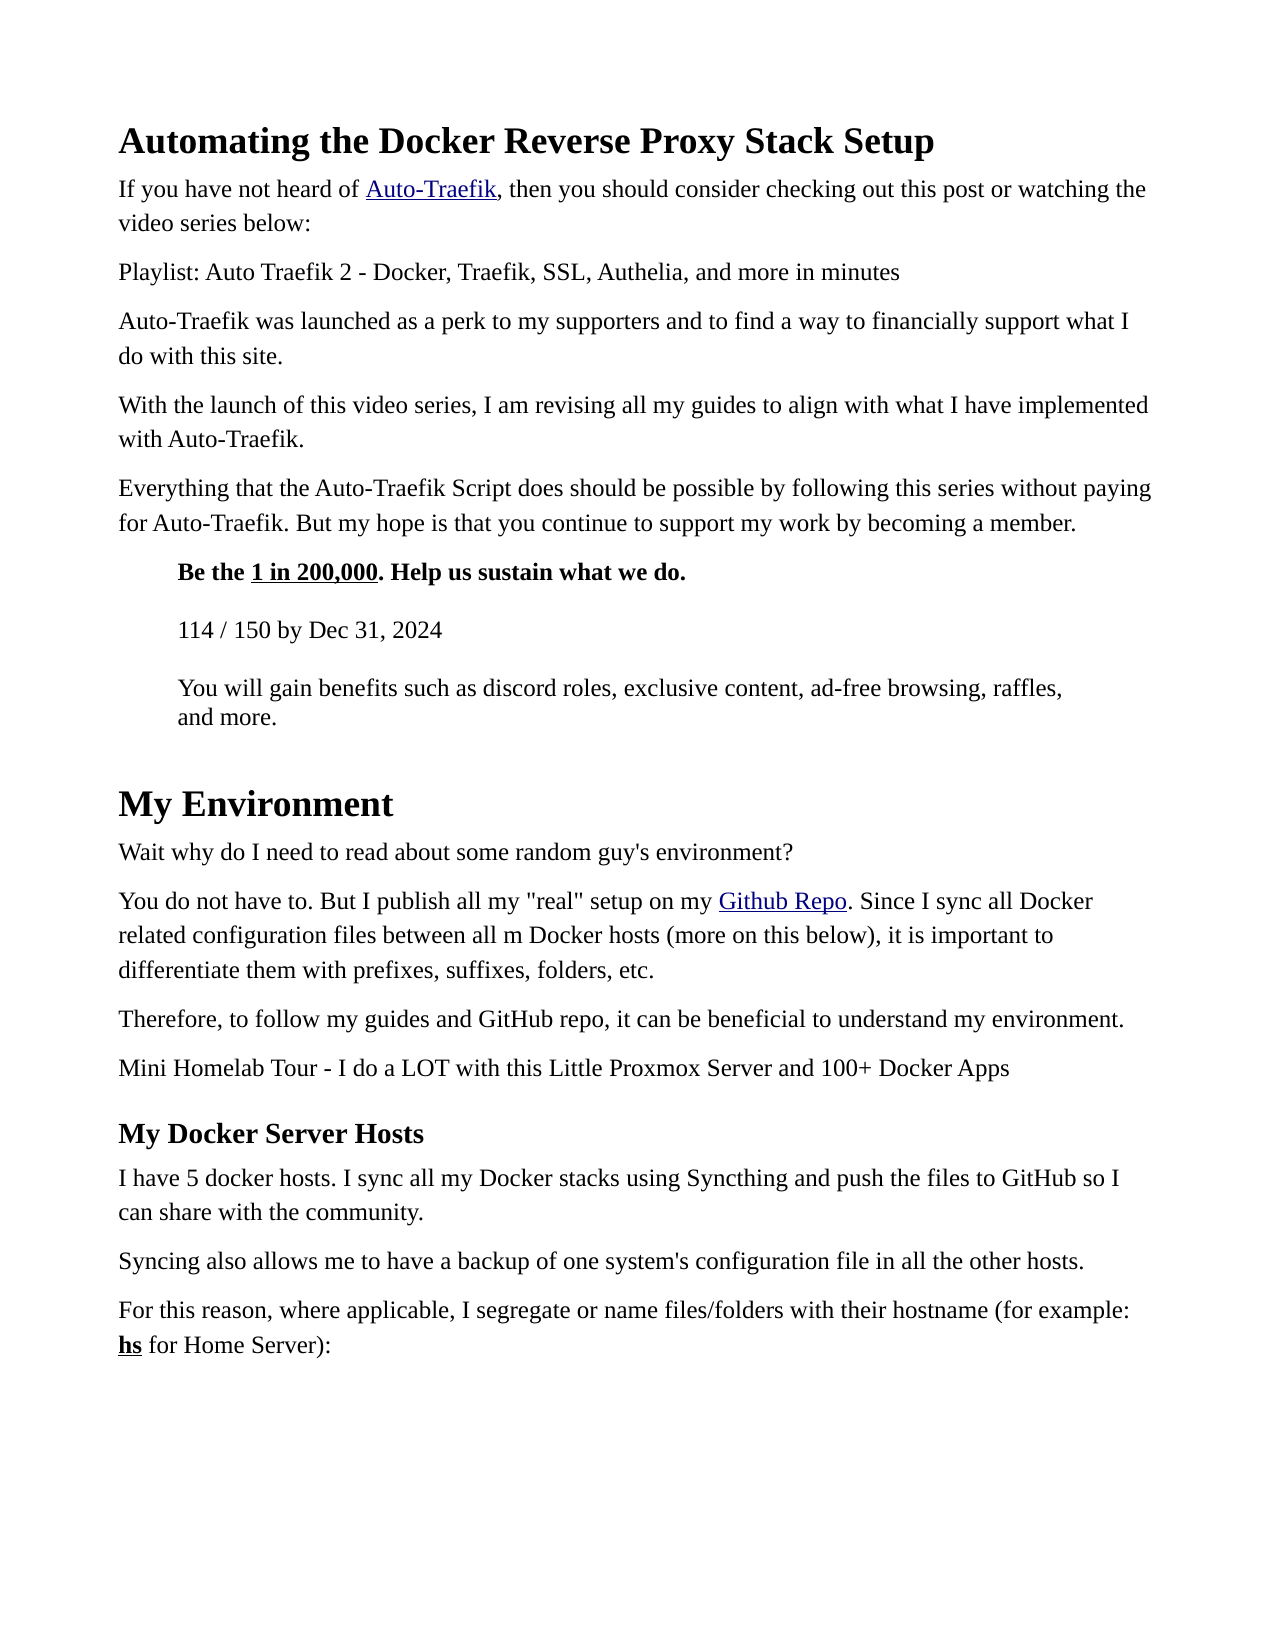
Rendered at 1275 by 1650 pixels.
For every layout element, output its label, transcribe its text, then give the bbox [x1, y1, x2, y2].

text You do not have to. But I publish all my "real" setup on my Github Repo. Since I sync all Docker related configuration files between all m Docker hosts (more on this below), it is important to differentiate them with prefixes, suffixes, folders, etc. [118, 886, 1157, 984]
text Everything that the Auto-Traefik Script does should be possible by following this series without paying for Auto-Traefik. But my hope is that you continue to support my work by becoming a member. [118, 473, 1157, 537]
text 114 / 150 by Dec 31, 2024 [177, 615, 1098, 644]
text Auto-Traefik was launched as a perk to my supporters and to find a way to financially support what I do with this site. [118, 306, 1157, 369]
subtitle My Docker Server Hosts [118, 1117, 1157, 1150]
text For this reason, where applicable, I segregate or name files/folders with their hostname (for example: hs for Home Server): [118, 1295, 1157, 1358]
subtitle Automating the Docker Reverse Proxy Stack Setup [118, 118, 1157, 161]
text Syncing also allows me to have a backup of one system's configuration file in all the other hosts. [118, 1246, 1157, 1275]
text Be the 1 in 200,000. Help us sustain what we do. [177, 557, 1098, 586]
subtitle My Environment [118, 781, 1157, 824]
text Wait why do I need to read about some random guy's environment? [118, 837, 1157, 866]
text Mini Homelab Tour - I do a LOT with this Little Proxmox Server and 100+ Docker Apps [118, 1053, 1157, 1082]
text Playlist: Auto Traefik 2 - Docker, Traefik, SSL, Authelia, and more in minutes [118, 257, 1157, 286]
text I have 5 docker hosts. I sync all my Docker stacks using Syncthing and push the files to GitHub so I can share with the community. [118, 1163, 1157, 1226]
text If you have not heard of Auto-Traefik, then you should consider checking out this post or watching the video series below: [118, 174, 1157, 237]
text You will gain benefits such as discord roles, exclusive content, ad-free browsing, raffles, and more. [177, 673, 1098, 731]
text Therefore, to follow my guides and GitHub repo, it can be beneficial to understand my environment. [118, 1004, 1157, 1033]
text With the launch of this video series, I am revising all my guides to align with what I have implemented with Auto-Traefik. [118, 390, 1157, 453]
